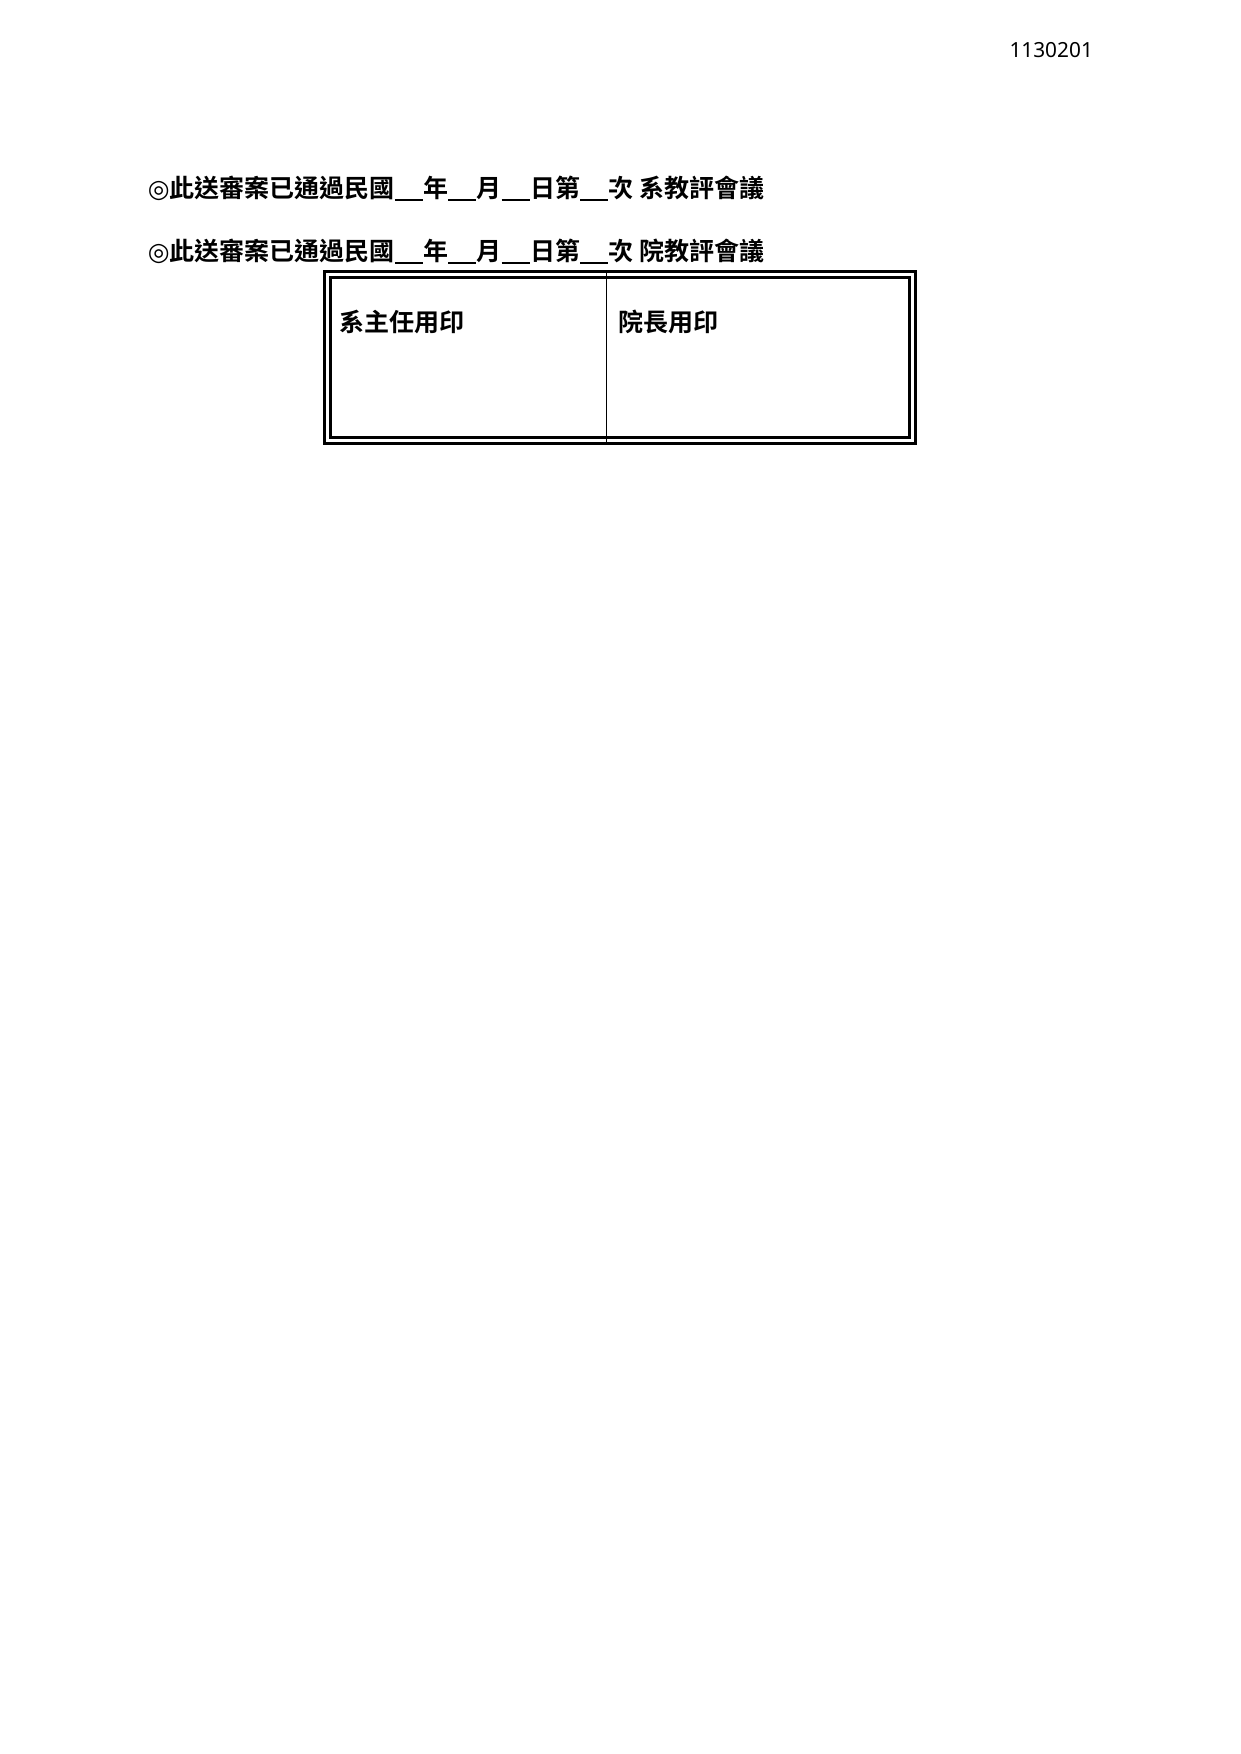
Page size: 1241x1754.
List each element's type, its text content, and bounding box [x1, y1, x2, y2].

text ◎此送審案已通過民國 年 月 日第 次 院教評會議 [148, 207, 1092, 270]
table_header 院長用印 [607, 273, 912, 436]
text ◎此送審案已通過民國 年 月 日第 次 系教評會議 [148, 145, 1092, 207]
table_header 系主任用印 [328, 273, 606, 436]
